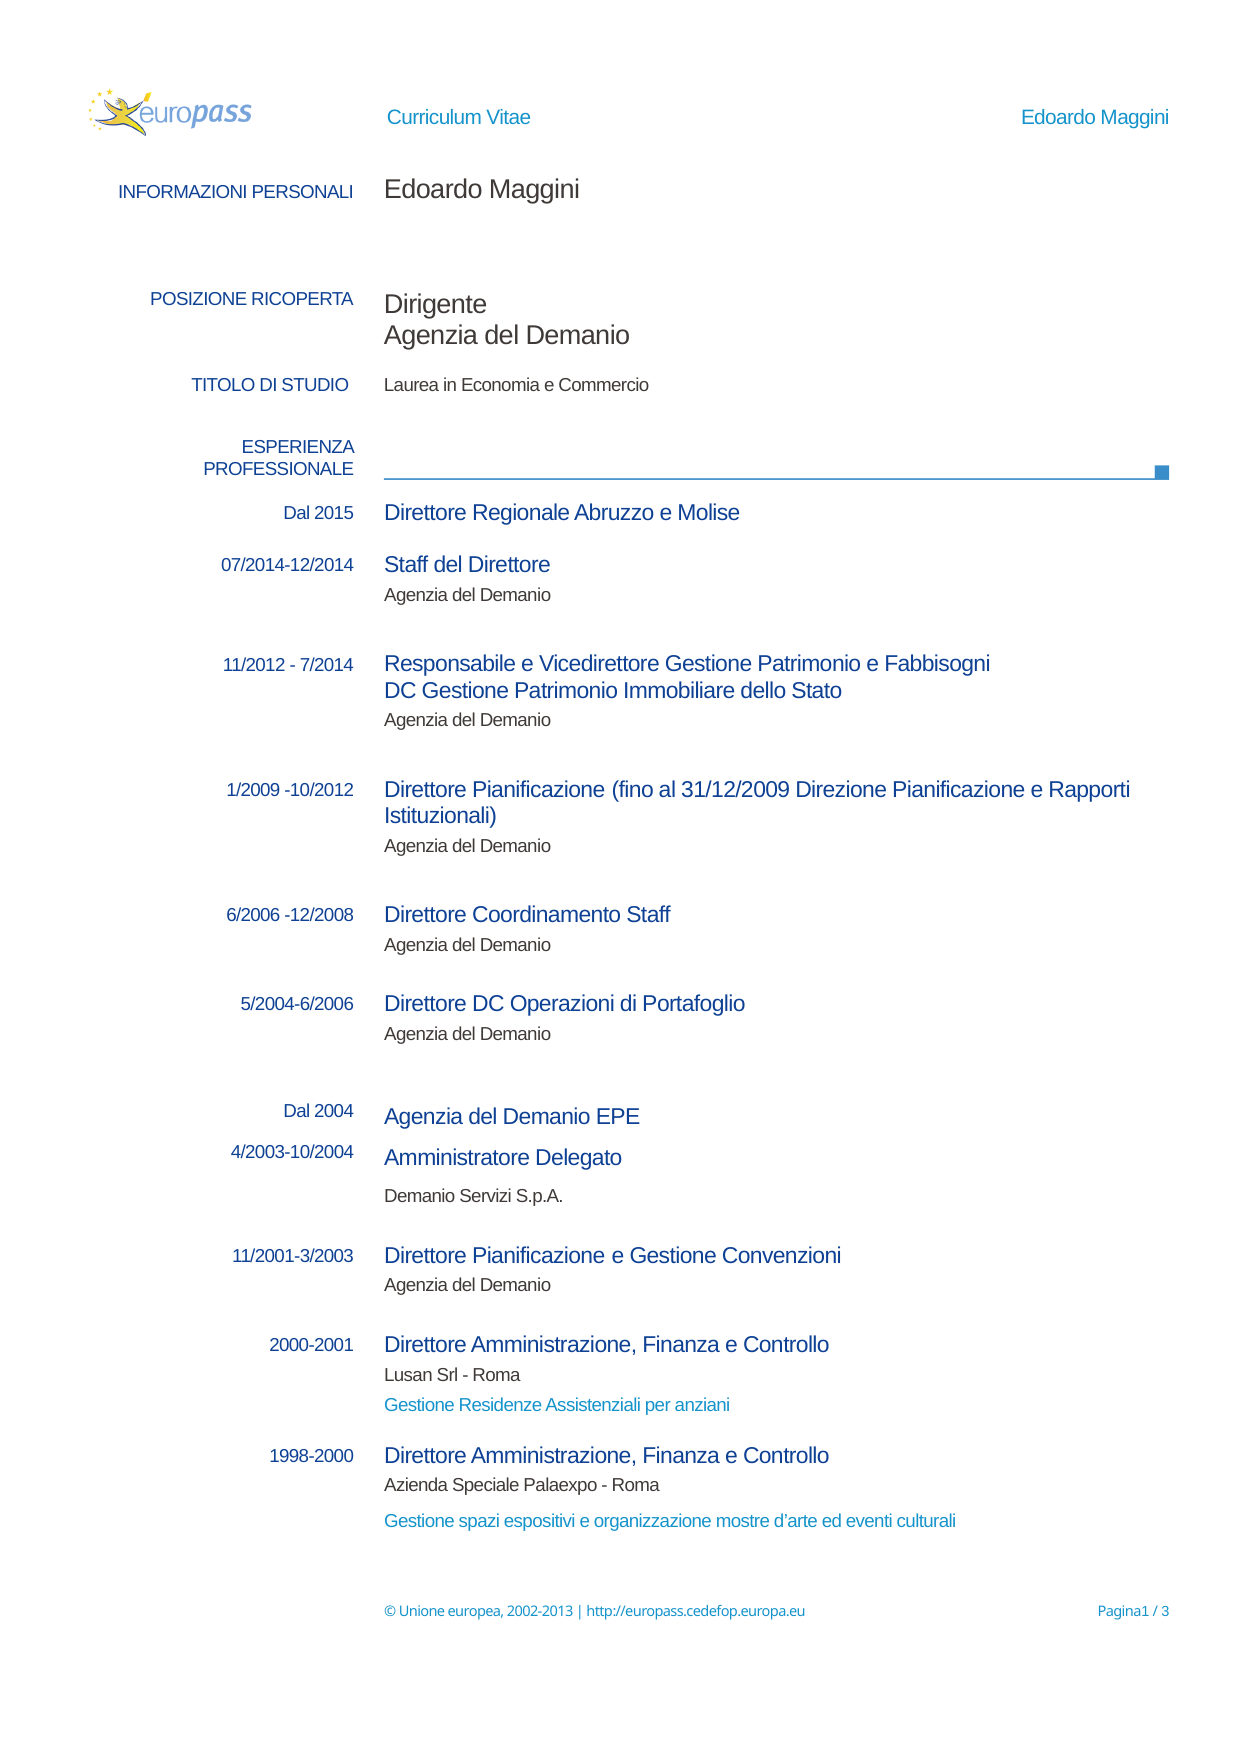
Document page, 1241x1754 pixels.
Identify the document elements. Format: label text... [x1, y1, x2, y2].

table_cell Laurea in Economia e Commercio [384, 374, 1169, 417]
table_cell Direttore Amministrazione, Finanza e Controllo Azienda Speciale Palaexpo - Roma Gestione spazi espositivi e organizzazione mostre d’arte ed eventi culturali [384, 1442, 1169, 1567]
table_cell 4/2003-10/2004 [89, 1138, 384, 1242]
table_cell 5/2004-6/2006 [89, 990, 384, 1097]
table_header ESPERIENZA PROFESSIONALE [89, 436, 384, 479]
table_header Dirigente Agenzia del Demanio [384, 288, 1169, 374]
table_cell Direttore Pianificazione e Gestione Convenzioni Agenzia del Demanio [384, 1242, 1169, 1331]
table_cell 6/2006 -12/2008 [89, 901, 384, 990]
table_cell Direttore DC Operazioni di Portafoglio Agenzia del Demanio [384, 990, 1169, 1097]
table_cell Direttore Coordinamento Staff Agenzia del Demanio [384, 901, 1169, 990]
table_cell 11/2012 - 7/2014 [89, 650, 384, 776]
table_cell Agenzia del Demanio EPE [384, 1097, 1169, 1138]
table_cell [89, 207, 1169, 230]
table_cell TITOLO DI STUDIO [89, 374, 384, 417]
table_header Dal 2015 [89, 499, 384, 551]
table_cell Direttore Pianificazione (fino al 31/12/2009 Direzione Pianificazione e Rapporti Istituzionali) Agenzia del Demanio [384, 776, 1169, 901]
table_header POSIZIONE RICOPERTA [89, 288, 384, 374]
table_cell Amministratore Delegato Demanio Servizi S.p.A. [384, 1138, 1169, 1242]
table_cell Dal 2004 [89, 1097, 384, 1138]
table_cell Staff del Direttore Agenzia del Demanio [384, 551, 1169, 650]
table_header Direttore Regionale Abruzzo e Molise [384, 499, 1169, 551]
table_cell 11/2001-3/2003 [89, 1242, 384, 1331]
table_cell 07/2014-12/2014 [89, 551, 384, 650]
table_cell 2000-2001 [89, 1331, 384, 1442]
table_cell 1998-2000 [89, 1442, 384, 1567]
table_cell 1/2009 -10/2012 [89, 776, 384, 901]
table_cell Responsabile e Vicedirettore Gestione Patrimonio e Fabbisogni DC Gestione Patrimonio Immobiliare dello Stato Agenzia del Demanio [384, 650, 1169, 776]
table_header INFORMAZIONI PERSONALI [89, 171, 384, 207]
table_header Edoardo Maggini [384, 171, 1169, 207]
table_cell Direttore Amministrazione, Finanza e Controllo Lusan Srl - Roma Gestione Residenze Assistenziali per anziani [384, 1331, 1169, 1442]
table_header [384, 436, 1169, 478]
